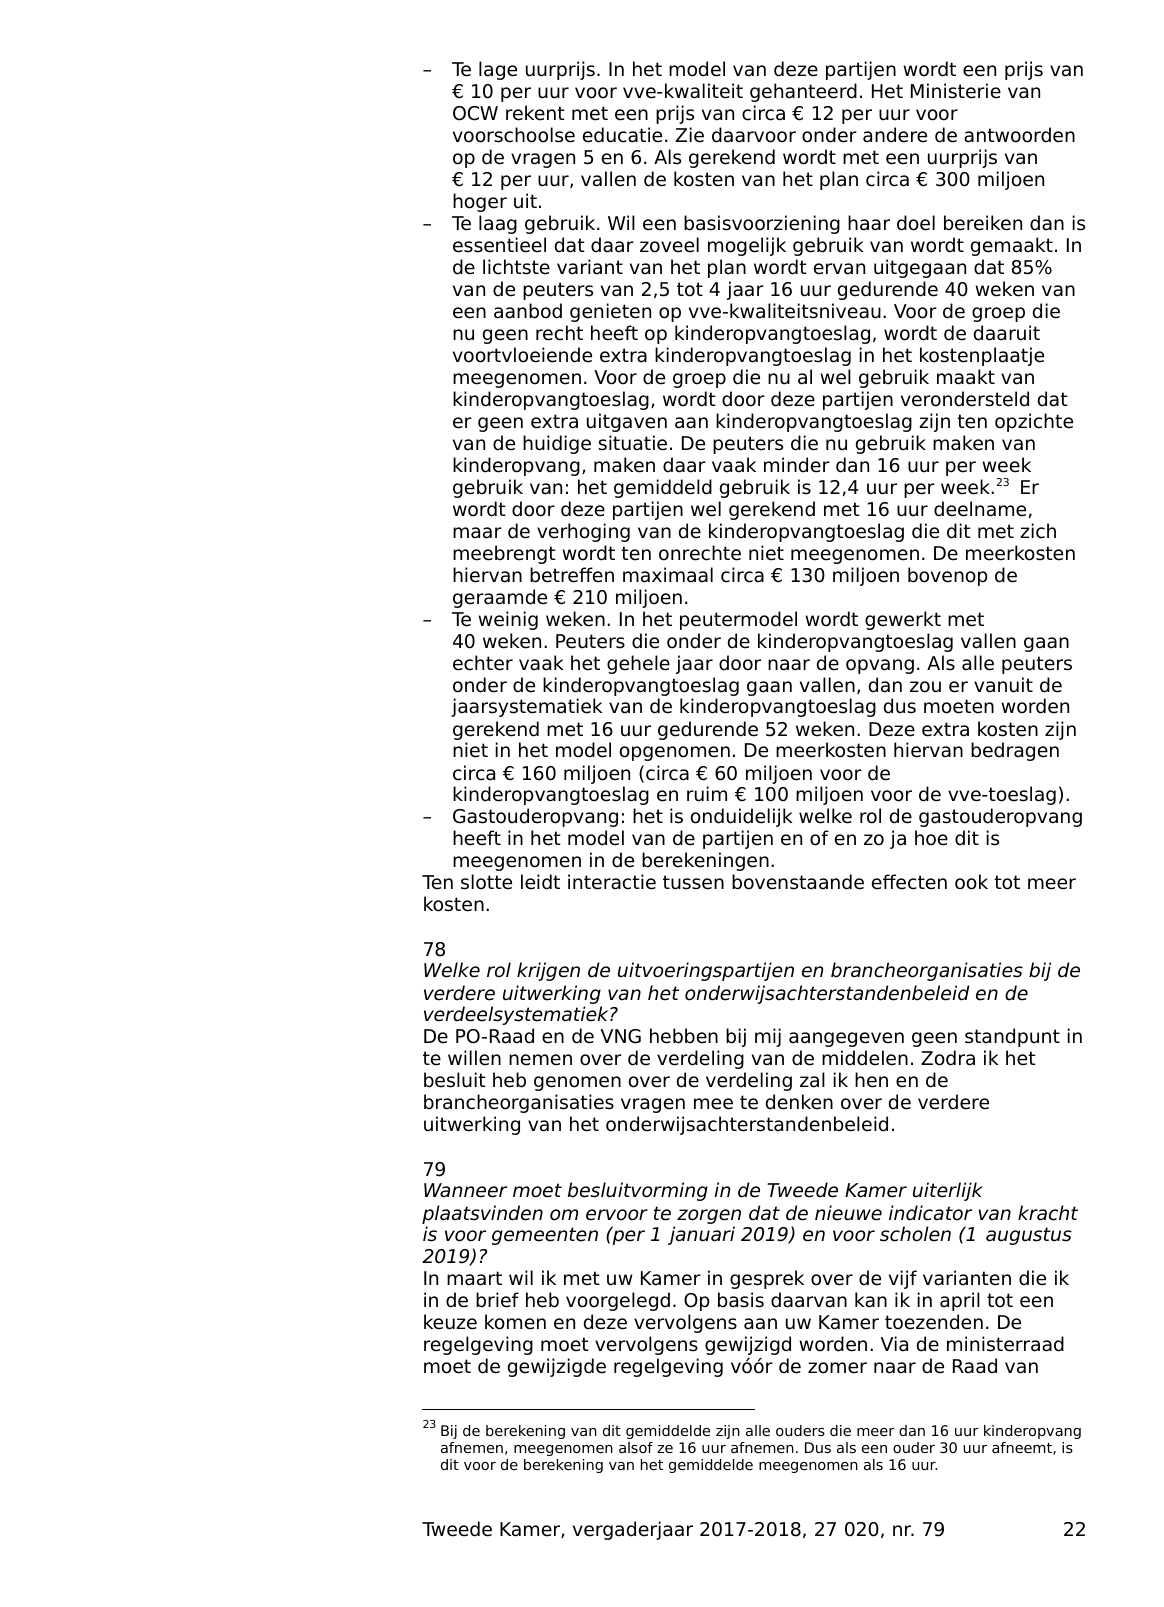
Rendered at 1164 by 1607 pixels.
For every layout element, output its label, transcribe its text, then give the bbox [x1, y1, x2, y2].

text 78 [422, 938, 1087, 960]
text – Te weinig weken. In het peutermodel wordt gewerkt met 40 weken. Peuters die onder de kinderopvangtoeslag vallen gaan echter vaak het gehele jaar door naar de opvang. Als alle peuters onder de kinderopvangtoeslag gaan vallen, dan zou er vanuit de jaarsystematiek van de kinderopvangtoeslag dus moeten worden gerekend met 16 uur gedurende 52 weken. Deze extra kosten zijn niet in het model opgenomen. De meerkosten hiervan bedragen circa € 160 miljoen (circa € 60 miljoen voor de kinderopvangtoeslag en ruim € 100 miljoen voor de vve-toeslag). [422, 608, 1087, 806]
text Ten slotte leidt interactie tussen bovenstaande effecten ook tot meer kosten. [422, 872, 1087, 916]
text Welke rol krijgen de uitvoeringspartijen en brancheorganisaties bij de verdere uitwerking van het onderwijsachterstandenbeleid en de verdeelsystematiek? [422, 960, 1087, 1026]
text In maart wil ik met uw Kamer in gesprek over de vijf varianten die ik in de brief heb voorgelegd. Op basis daarvan kan ik in april tot een keuze komen en deze vervolgens aan uw Kamer toezenden. De regelgeving moet vervolgens gewijzigd worden. Via de ministerraad moet de gewijzigde regelgeving vóór de zomer naar de Raad van [422, 1268, 1087, 1378]
text – Te laag gebruik. Wil een basisvoorziening haar doel bereiken dan is essentieel dat daar zoveel mogelijk gebruik van wordt gemaakt. In de lichtste variant van het plan wordt ervan uitgegaan dat 85% van de peuters van 2,5 tot 4 jaar 16 uur gedurende 40 weken van een aanbod genieten op vve-kwaliteitsniveau. Voor de groep die nu geen recht heeft op kinderopvangtoeslag, wordt de daaruit voortvloeiende extra kinderopvangtoeslag in het kostenplaatje meegenomen. Voor de groep die nu al wel gebruik maakt van kinderopvangtoeslag, wordt door deze partijen verondersteld dat er geen extra uitgaven aan kinderopvangtoeslag zijn ten opzichte van de huidige situatie. De peuters die nu gebruik maken van kinderopvang, maken daar vaak minder dan 16 uur per week gebruik van: het gemiddeld gebruik is 12,4 uur per week. Er wordt door deze partijen wel gerekend met 16 uur deelname, maar de verhoging van de kinderopvangtoeslag die dit met zich meebrengt wordt ten onrechte niet meegenomen. De meerkosten hiervan betreffen maximaal circa € 130 miljoen bovenop de geraamde € 210 miljoen. [422, 213, 1087, 608]
text – Te lage uurprijs. In het model van deze partijen wordt een prijs van € 10 per uur voor vve-kwaliteit gehanteerd. Het Ministerie van OCW rekent met een prijs van circa € 12 per uur voor voorschoolse educatie. Zie daarvoor onder andere de antwoorden op de vragen 5 en 6. Als gerekend wordt met een uurprijs van € 12 per uur, vallen de kosten van het plan circa € 300 miljoen hoger uit. [422, 59, 1087, 213]
text – Gastouderopvang: het is onduidelijk welke rol de gastouderopvang heeft in het model van de partijen en of en zo ja hoe dit is meegenomen in de berekeningen. [422, 806, 1087, 872]
text 79 [422, 1158, 1087, 1180]
text De PO-Raad en de VNG hebben bij mij aangegeven geen standpunt in te willen nemen over de verdeling van de middelen. Zodra ik het besluit heb genomen over de verdeling zal ik hen en de brancheorganisaties vragen mee te denken over de verdere uitwerking van het onderwijsachterstandenbeleid. [422, 1026, 1087, 1136]
text Wanneer moet besluitvorming in de Tweede Kamer uiterlijk plaatsvinden om ervoor te zorgen dat de nieuwe indicator van kracht is voor gemeenten (per 1 januari 2019) en voor scholen (1 augustus 2019)? [422, 1180, 1087, 1268]
text Bij de berekening van dit gemiddelde zijn alle ouders die meer dan 16 uur kinderopvang afnemen, meegenomen alsof ze 16 uur afnemen. Dus als een ouder 30 uur afneemt, is dit voor de berekening van het gemiddelde meegenomen als 16 uur. [422, 1418, 1087, 1474]
